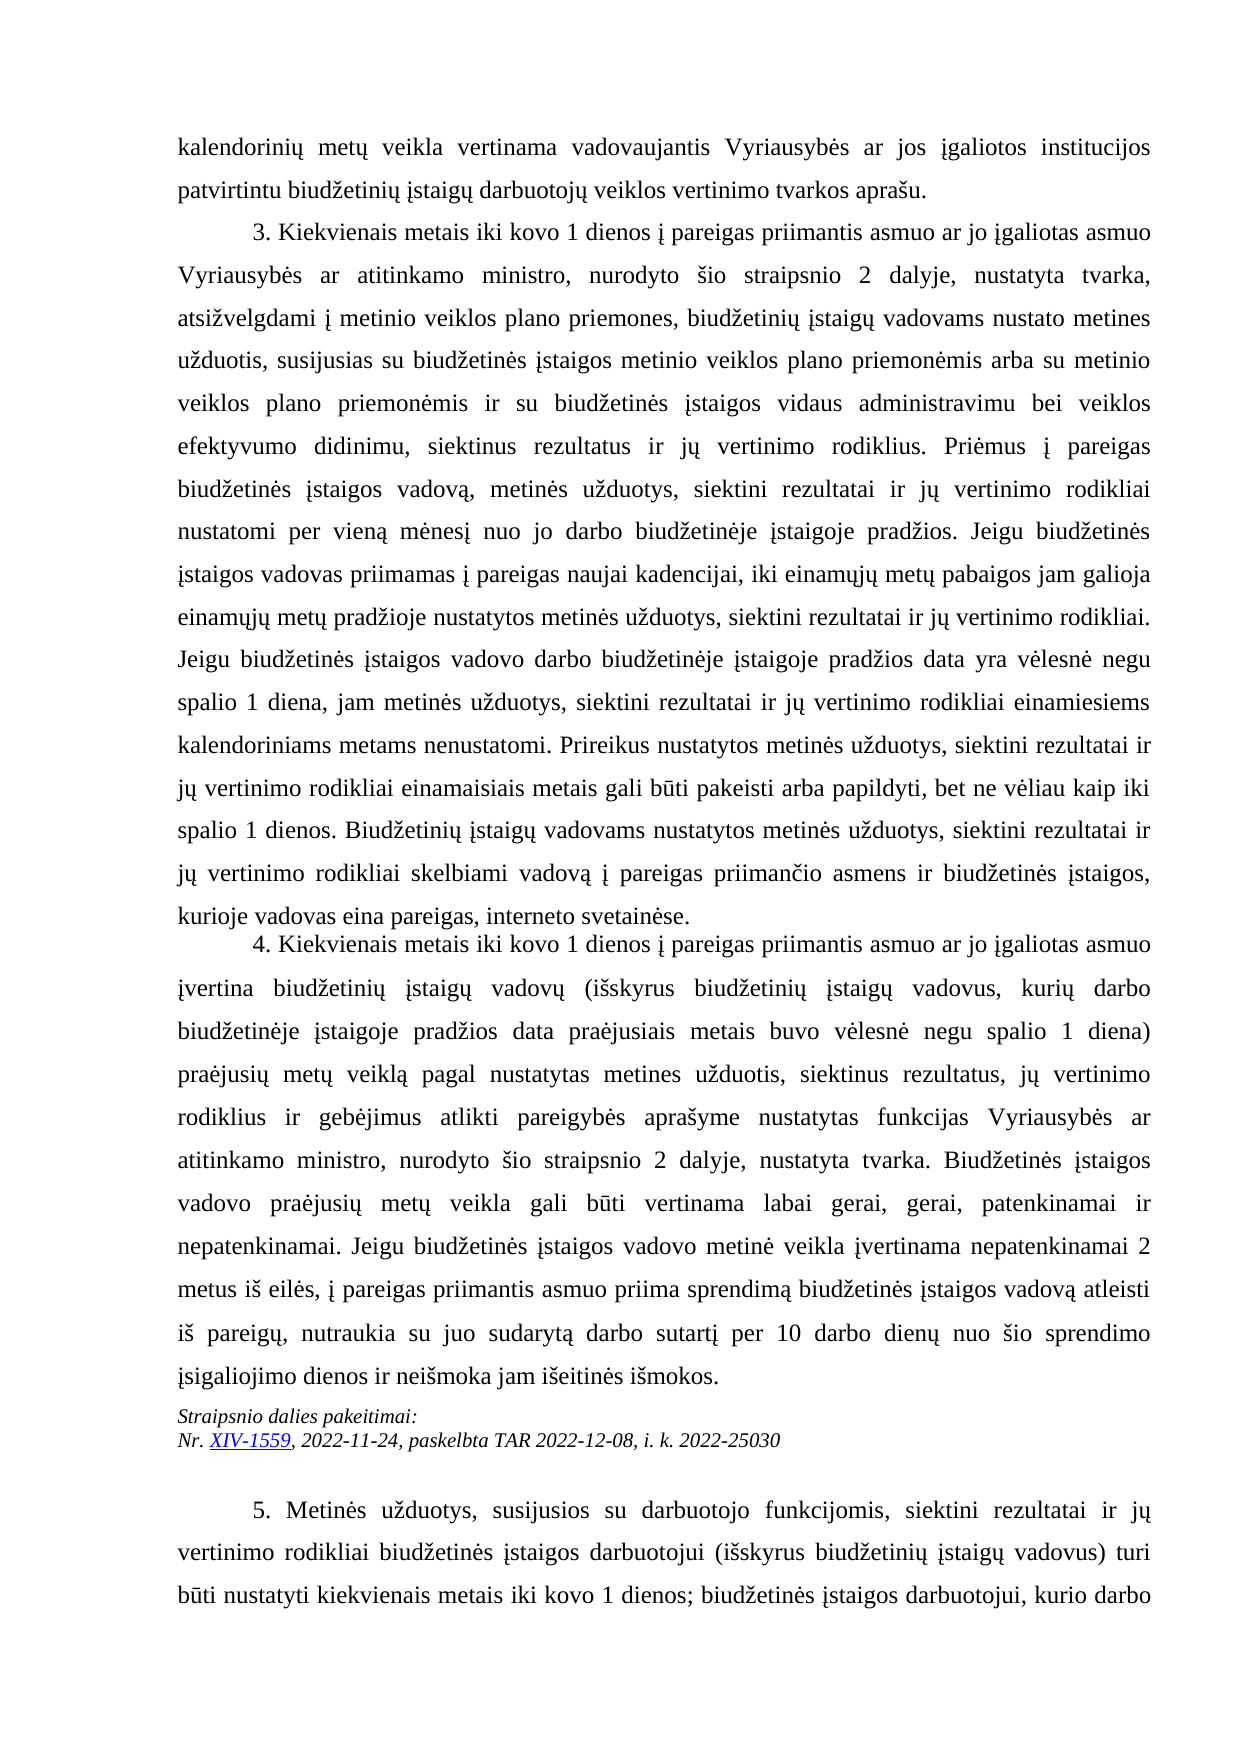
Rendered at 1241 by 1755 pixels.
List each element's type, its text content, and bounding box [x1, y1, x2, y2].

text 5. Metinės užduotys, susijusios su darbuotojo funkcijomis, siektini rezultatai ir jų vertinimo rodikliai biudžetinės įstaigos darbuotojui (išskyrus biudžetinių įstaigų vadovus) turi būti nustatyti kiekvienais metais iki kovo 1 dienos; biudžetinės įstaigos darbuotojui, kurio darbo [177, 1481, 1152, 1609]
text 3. Kiekvienais metais iki kovo 1 dienos į pareigas priimantis asmuo ar jo įgaliotas asmuo Vyriausybės ar atitinkamo ministro, nurodyto šio straipsnio 2 dalyje, nustatyta tvarka, atsižvelgdami į metinio veiklos plano priemones, biudžetinių įstaigų vadovams nustato metines užduotis, susijusias su biudžetinės įstaigos metinio veiklos plano priemonėmis arba su metinio veiklos plano priemonėmis ir su biudžetinės įstaigos vidaus administravimu bei veiklos efektyvumo didinimu, siektinus rezultatus ir jų vertinimo rodiklius. Priėmus į pareigas biudžetinės įstaigos vadovą, metinės užduotys, siektini rezultatai ir jų vertinimo rodikliai nustatomi per vieną mėnesį nuo jo darbo biudžetinėje įstaigoje pradžios. Jeigu biudžetinės įstaigos vadovas priimamas į pareigas naujai kadencijai, iki einamųjų metų pabaigos jam galioja einamųjų metų pradžioje nustatytos metinės užduotys, siektini rezultatai ir jų vertinimo rodikliai. Jeigu biudžetinės įstaigos vadovo darbo biudžetinėje įstaigoje pradžios data yra vėlesnė negu spalio 1 diena, jam metinės užduotys, siektini rezultatai ir jų vertinimo rodikliai einamiesiems kalendoriniams metams nenustatomi. Prireikus nustatytos metinės užduotys, siektini rezultatai ir jų vertinimo rodikliai einamaisiais metais gali būti pakeisti arba papildyti, bet ne vėliau kaip iki spalio 1 dienos. Biudžetinių įstaigų vadovams nustatytos metinės užduotys, siektini rezultatai ir jų vertinimo rodikliai skelbiami vadovą į pareigas priimančio asmens ir biudžetinės įstaigos, kurioje vadovas eina pareigas, interneto svetainėse. [177, 203, 1152, 929]
text Straipsnio dalies pakeitimai: [177, 1404, 1152, 1428]
text 4. Kiekvienais metais iki kovo 1 dienos į pareigas priimantis asmuo ar jo įgaliotas asmuo įvertina biudžetinių įstaigų vadovų (išskyrus biudžetinių įstaigų vadovus, kurių darbo biudžetinėje įstaigoje pradžios data praėjusiais metais buvo vėlesnė negu spalio 1 diena) praėjusių metų veiklą pagal nustatytas metines užduotis, siektinus rezultatus, jų vertinimo rodiklius ir gebėjimus atlikti pareigybės aprašyme nustatytas funkcijas Vyriausybės ar atitinkamo ministro, nurodyto šio straipsnio 2 dalyje, nustatyta tvarka. Biudžetinės įstaigos vadovo praėjusių metų veikla gali būti vertinama labai gerai, gerai, patenkinamai ir nepatenkinamai. Jeigu biudžetinės įstaigos vadovo metinė veikla įvertinama nepatenkinamai 2 metus iš eilės, į pareigas priimantis asmuo priima sprendimą biudžetinės įstaigos vadovą atleisti iš pareigų, nutraukia su juo sudarytą darbo sutartį per 10 darbo dienų nuo šio sprendimo įsigaliojimo dienos ir neišmoka jam išeitinės išmokos. [177, 929, 1152, 1389]
text kalendorinių metų veikla vertinama vadovaujantis Vyriausybės ar jos įgaliotos institucijos patvirtintu biudžetinių įstaigų darbuotojų veiklos vertinimo tvarkos aprašu. [177, 118, 1152, 203]
text Nr. XIV-1559, 2022-11-24, paskelbta TAR 2022-12-08, i. k. 2022-25030 [177, 1428, 1152, 1452]
